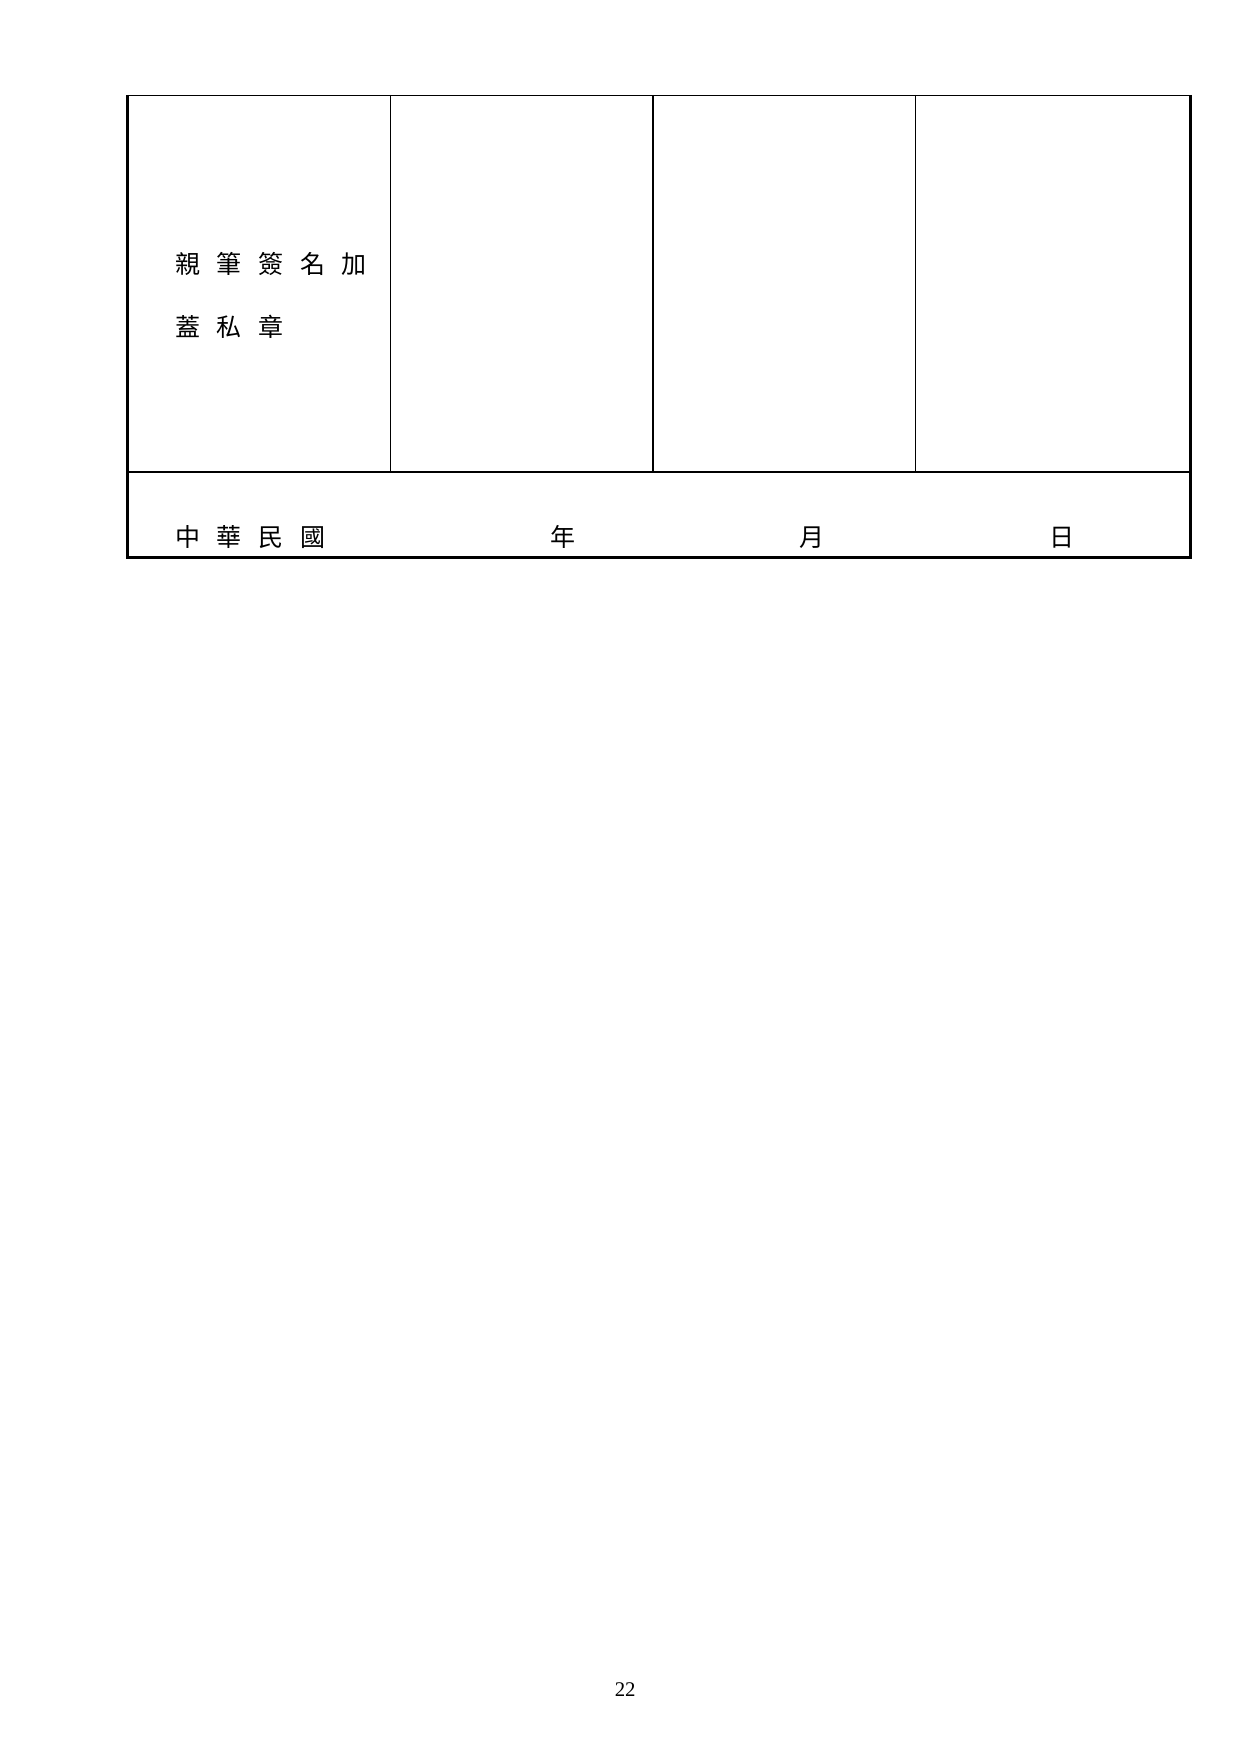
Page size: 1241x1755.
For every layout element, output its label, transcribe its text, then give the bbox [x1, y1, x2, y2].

table_cell 親筆簽名加蓋私章 [129, 96, 390, 471]
table_cell [391, 96, 652, 471]
table_cell 中華民國 年 月 日 [129, 473, 1189, 556]
table_cell [654, 96, 915, 471]
table_cell [916, 96, 1189, 471]
